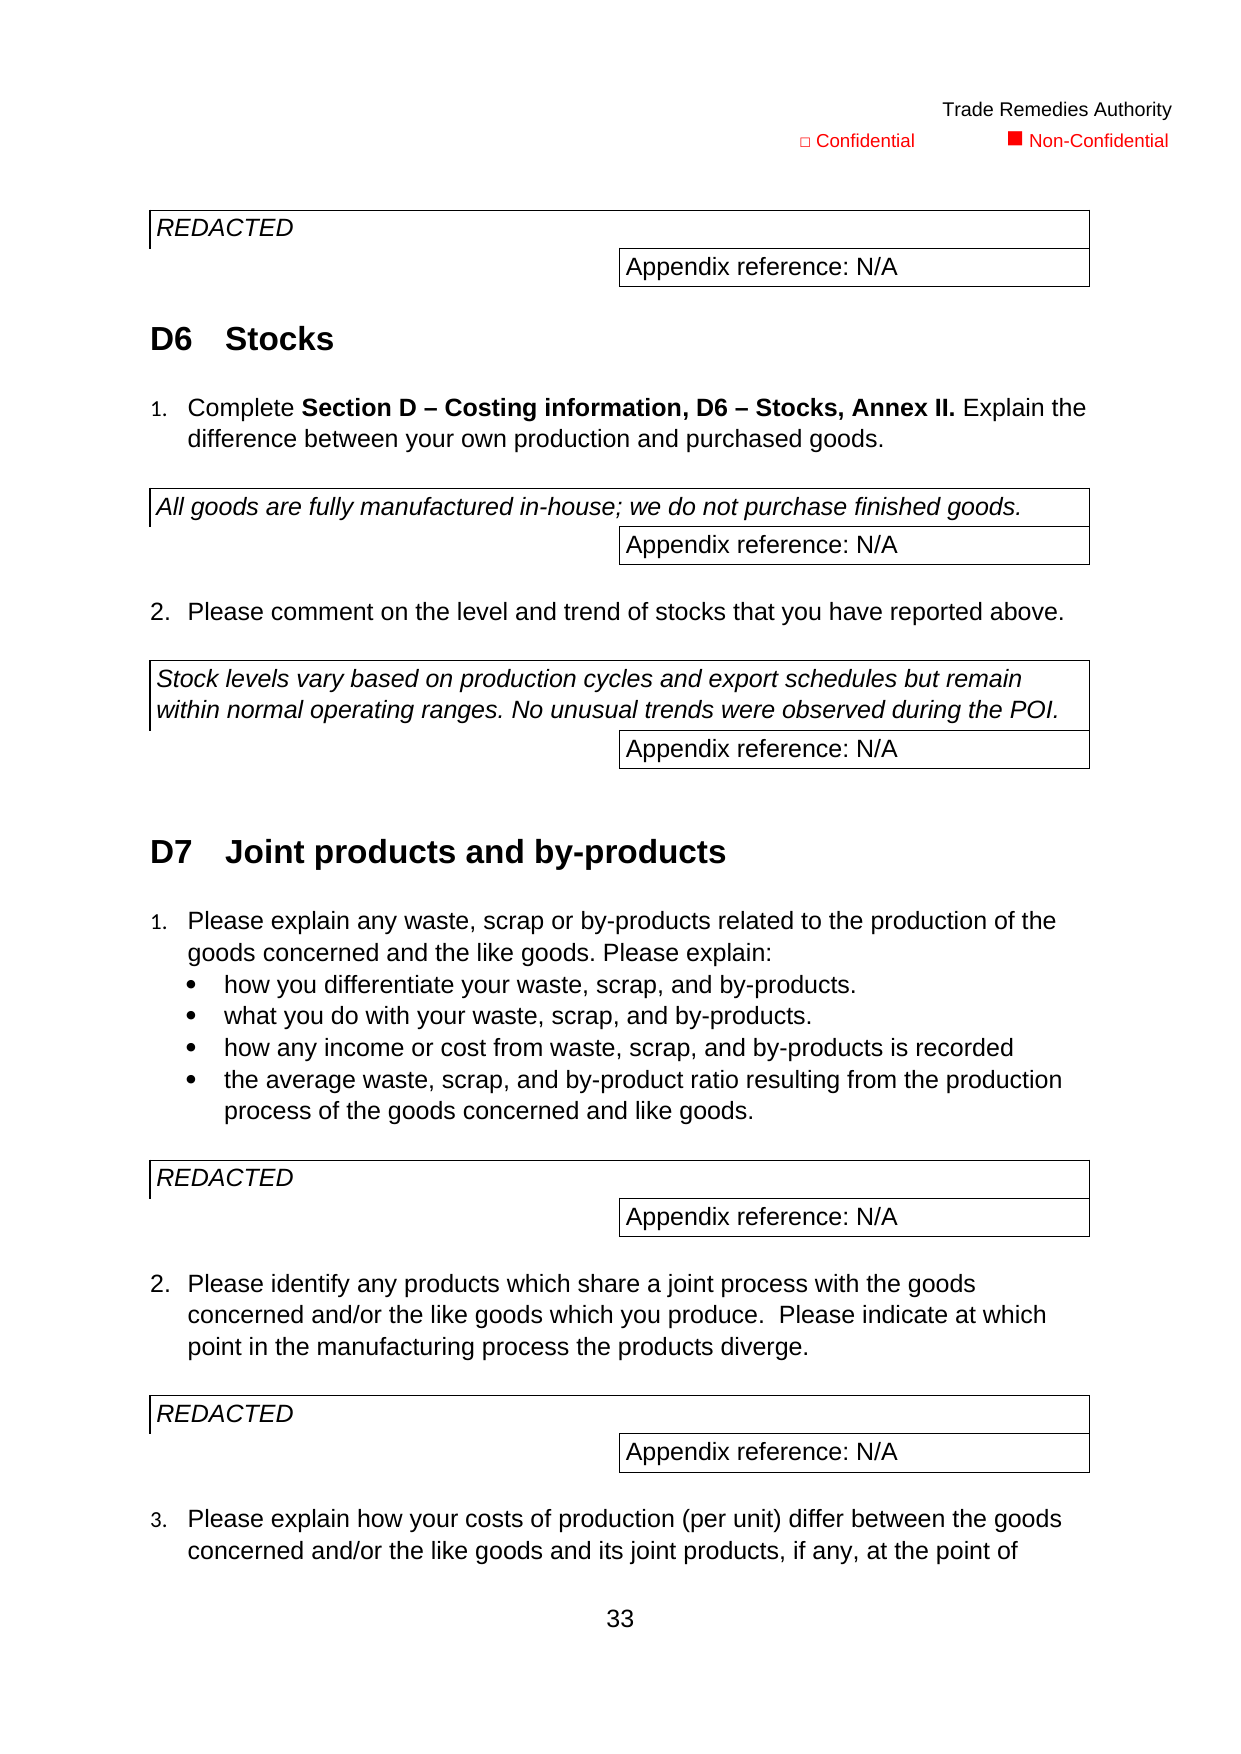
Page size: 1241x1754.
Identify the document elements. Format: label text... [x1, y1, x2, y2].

list Complete Section D – Costing information, D6 – Stocks, Annex II. Explain the difference between your own production and purchased goods. [150, 392, 1090, 453]
table_cell [150, 1434, 619, 1472]
table_cell [150, 731, 619, 768]
table_cell Appendix reference: N/A [620, 249, 1089, 286]
table_cell Appendix reference: N/A [620, 1434, 1089, 1472]
list Please explain how your costs of production (per unit) differ between the goods concerned and/or the like goods and its joint products, if any, at the point of [150, 1504, 1090, 1565]
list how any income or cost from waste, scrap, and by-products is recorded [187, 1033, 1090, 1062]
table_cell Appendix reference: N/A [620, 527, 1089, 564]
table_header REDACTED [151, 1396, 1089, 1433]
list how you differentiate your waste, scrap, and by-products. [187, 970, 1090, 998]
table_cell [150, 527, 619, 564]
list the average waste, scrap, and by-product ratio resulting from the production process of the goods concerned and like goods. [187, 1065, 1090, 1125]
list Please explain any waste, scrap or by-products related to the production of the goods concerned and the like goods. Please explain: [150, 906, 1090, 967]
subtitle D6 Stocks [150, 319, 1090, 357]
list Please comment on the level and trend of stocks that you have reported above. [150, 597, 1090, 626]
table_cell [150, 1199, 619, 1236]
table_header Stock levels vary based on production cycles and export schedules but remain within normal operating ranges. No unusual trends were observed during the POI. [151, 661, 1089, 730]
table_header REDACTED [151, 1161, 1089, 1198]
table_cell Appendix reference: N/A [620, 731, 1089, 768]
table_header All goods are fully manufactured in-house; we do not purchase finished goods. [151, 489, 1089, 526]
list Please identify any products which share a joint process with the goods concerned and/or the like goods which you produce. Please indicate at which point in the manufacturing process the products diverge. [150, 1269, 1090, 1361]
table_cell Appendix reference: N/A [620, 1199, 1089, 1236]
list what you do with your waste, scrap, and by-products. [187, 1001, 1090, 1030]
table_header REDACTED [151, 211, 1089, 248]
table_cell [150, 249, 619, 286]
subtitle D7 Joint products and by-products [150, 832, 1090, 871]
